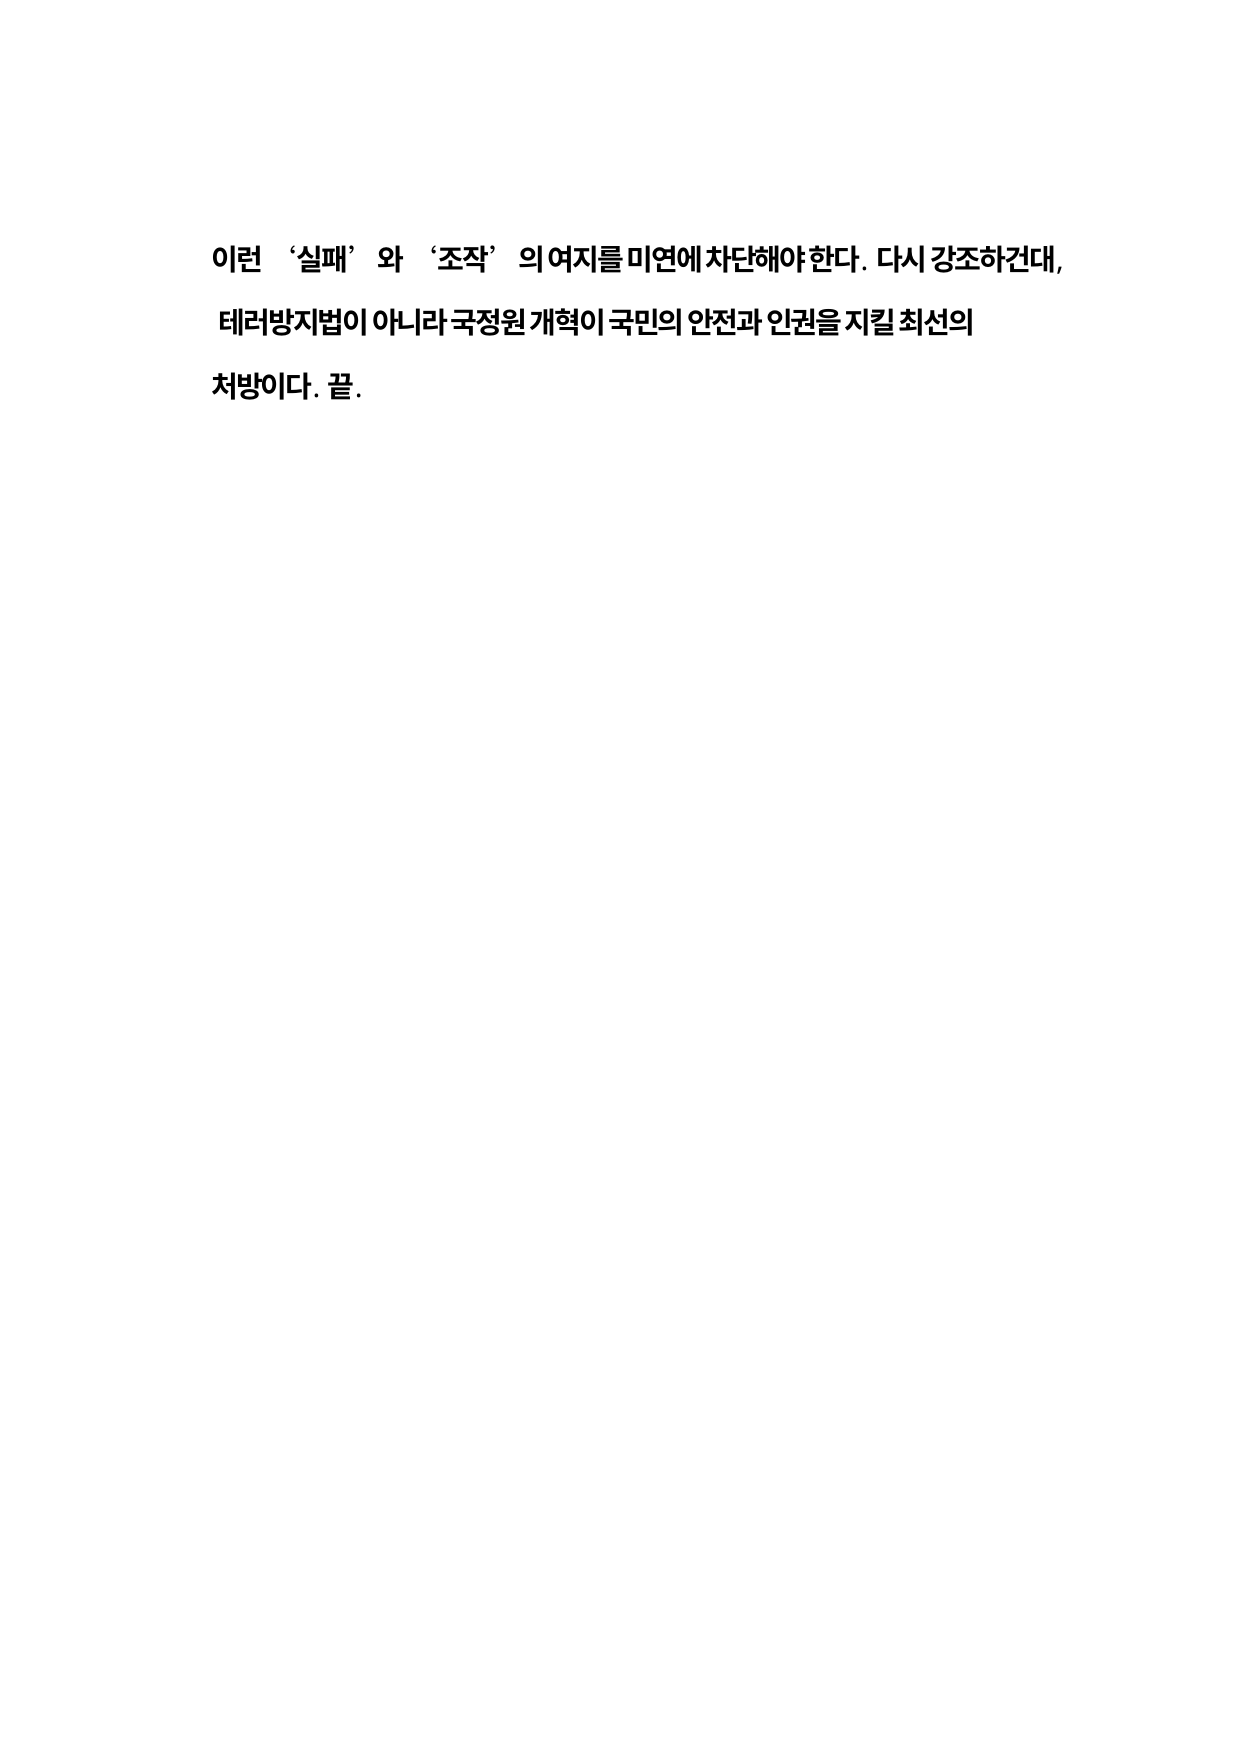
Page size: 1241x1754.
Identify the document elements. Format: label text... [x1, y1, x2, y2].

text 이런 ‘실패’와 ‘조작’의 여지를 미연에 차단해야 한다. 다시 강조하건대, 테러방지법이 아니라 국정원 개혁이 국민의 안전과 인권을 지킬 최선의 처방이다. 끝. [177, 236, 1063, 406]
